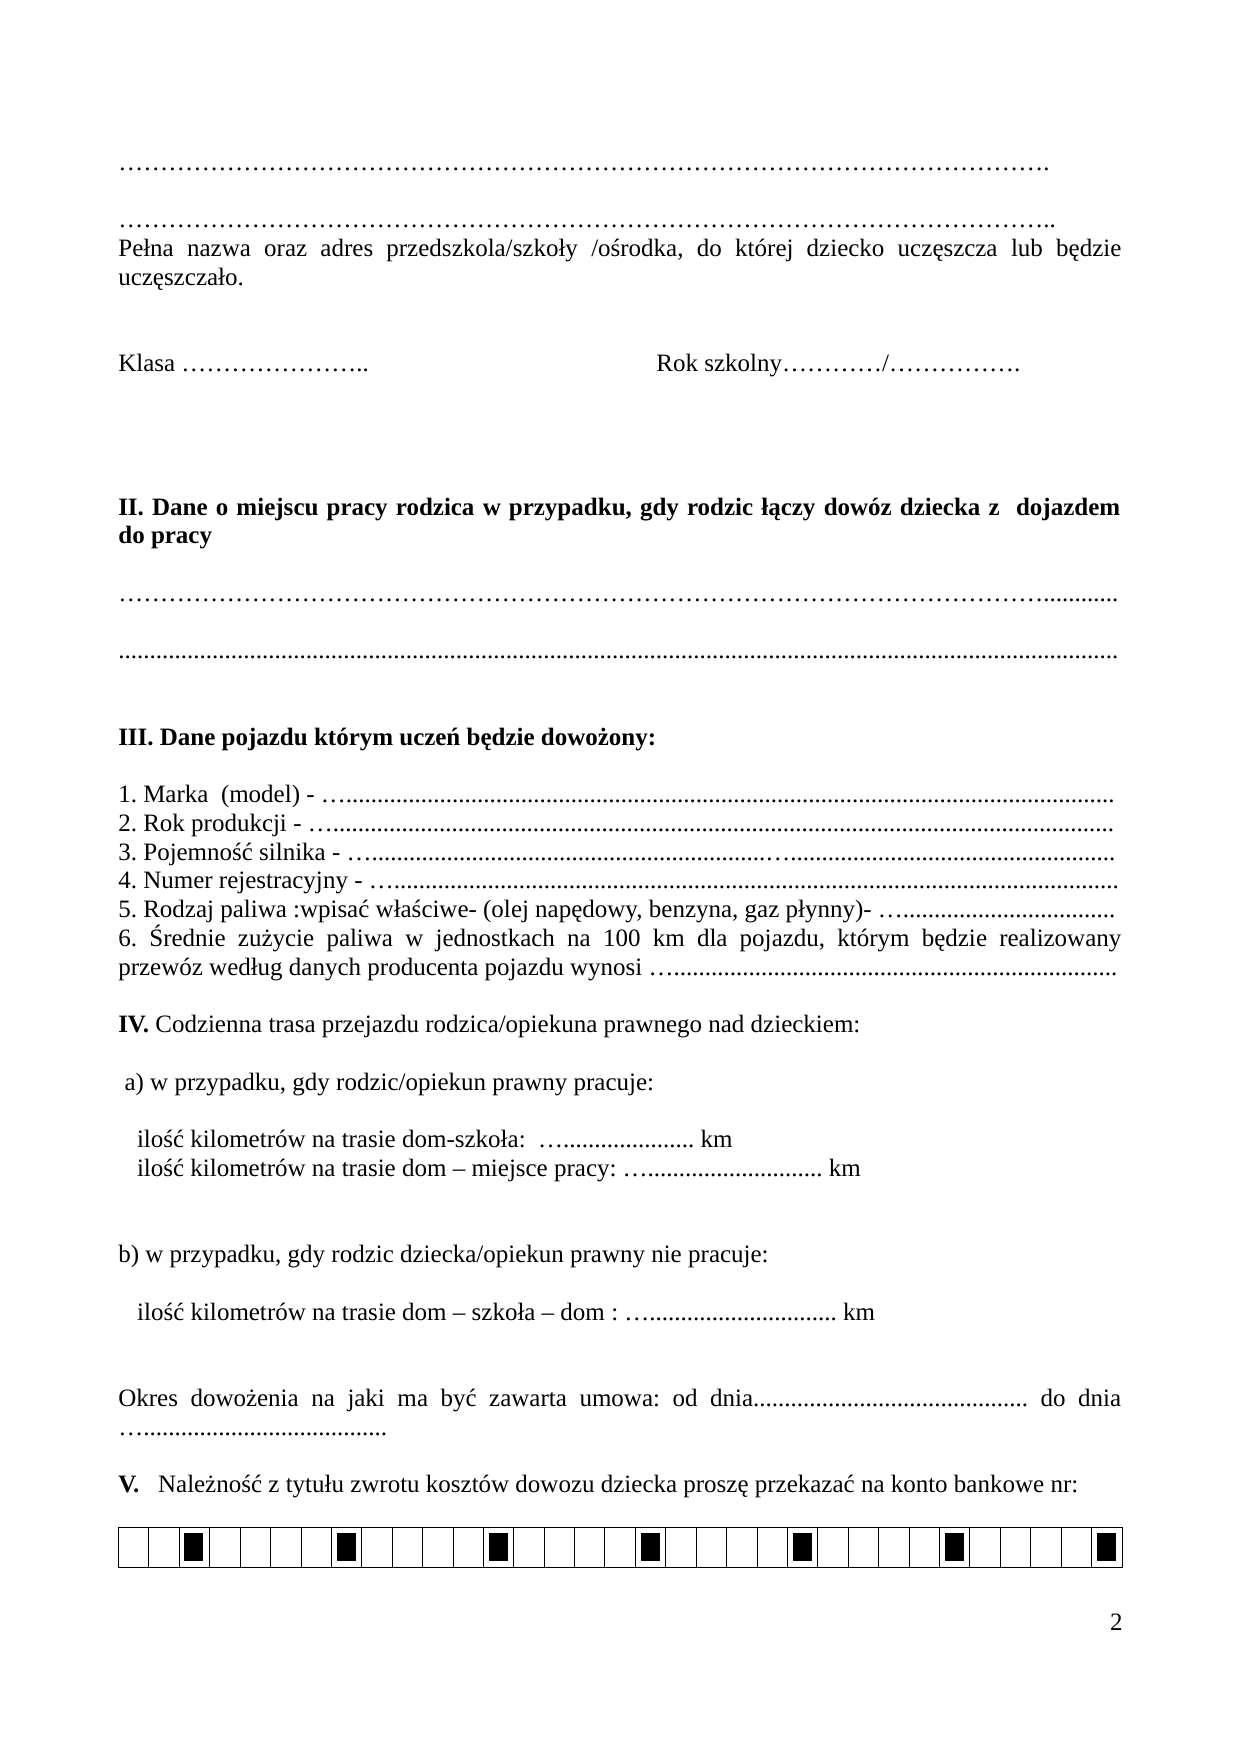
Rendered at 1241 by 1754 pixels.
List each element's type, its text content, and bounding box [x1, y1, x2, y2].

table_header [423, 1528, 453, 1567]
text ………………………………………………………………………………………………….. [118, 204, 1122, 233]
table_header [970, 1528, 1000, 1567]
table_header [758, 1528, 787, 1567]
text ................................................................................................................................................................ [118, 636, 1122, 664]
table_header [180, 1528, 209, 1567]
table_header [697, 1528, 726, 1567]
table_header [788, 1528, 817, 1567]
text 6. Średnie zużycie paliwa w jednostkach na 100 km dla pojazdu, którym będzie realizowany przewóz według danych producenta pojazdu wynosi …....................................................................... [118, 923, 1122, 981]
table_header [1001, 1528, 1030, 1567]
text …………………………………………………………………………………………………............ [118, 578, 1122, 607]
text V. Należność z tytułu zwrotu kosztów dowozu dziecka proszę przekazać na konto bankowe nr: [118, 1469, 1122, 1498]
table_header [636, 1528, 665, 1567]
table_header [302, 1528, 331, 1567]
table_header [545, 1528, 574, 1567]
table_header [1092, 1528, 1122, 1567]
table_header [605, 1528, 635, 1567]
text b) w przypadku, gdy rodzic dziecka/opiekun prawny nie pracuje: [118, 1239, 1122, 1268]
text ilość kilometrów na trasie dom-szkoła: …..................... km [118, 1124, 1122, 1153]
text II. Dane o miejscu pracy rodzica w przypadku, gdy rodzic łączy dowóz dziecka z dojazdem do pracy [118, 492, 1122, 549]
text 2. Rok produkcji - …............................................................................................................................. [118, 808, 1122, 837]
table_header [210, 1528, 240, 1567]
table_header [454, 1528, 483, 1567]
table_header [362, 1528, 392, 1567]
table_header [849, 1528, 878, 1567]
text ilość kilometrów na trasie dom – szkoła – dom : ….............................. km [118, 1297, 1122, 1326]
table_header [514, 1528, 544, 1567]
table_header [393, 1528, 422, 1567]
table_header [484, 1528, 513, 1567]
table_header [666, 1528, 696, 1567]
table_header [940, 1528, 969, 1567]
text Okres dowożenia na jaki ma być zawarta umowa: od dnia............................................ do dnia …....................................... [118, 1383, 1122, 1441]
text …………………………………………………………………………………………………. [118, 147, 1122, 176]
text 3. Pojemność silnika - …...............................................................….................................................... [118, 837, 1122, 866]
table_header [910, 1528, 939, 1567]
table_header [1062, 1528, 1091, 1567]
text Pełna nazwa oraz adres przedszkola/szkoły /ośrodka, do której dziecko uczęszcza lub będzie uczęszczało. [118, 233, 1122, 291]
text ilość kilometrów na trasie dom – miejsce pracy: …............................ km [118, 1153, 1122, 1182]
text IV. Codzienna trasa przejazdu rodzica/opiekuna prawnego nad dzieckiem: [118, 1009, 1122, 1038]
table_header [1031, 1528, 1061, 1567]
table_header [879, 1528, 909, 1567]
text III. Dane pojazdu którym uczeń będzie dowożony: [118, 722, 1122, 751]
table_header [332, 1528, 361, 1567]
text 4. Numer rejestracyjny - ….................................................................................................................... [118, 866, 1122, 894]
text 5. Rodzaj paliwa :wpisać właściwe- (olej napędowy, benzyna, gaz płynny)- ….................................. [118, 894, 1122, 923]
table_header [727, 1528, 757, 1567]
text 1. Marka (model) - …........................................................................................................................... [118, 779, 1122, 808]
table_header [271, 1528, 301, 1567]
table_header [818, 1528, 848, 1567]
text a) w przypadku, gdy rodzic/opiekun prawny pracuje: [118, 1067, 1122, 1096]
table_header [149, 1528, 179, 1567]
text Klasa ………………….. Rok szkolny…………/……………. [118, 348, 1122, 377]
table_header [119, 1528, 148, 1567]
table_header [241, 1528, 270, 1567]
table_header [575, 1528, 604, 1567]
